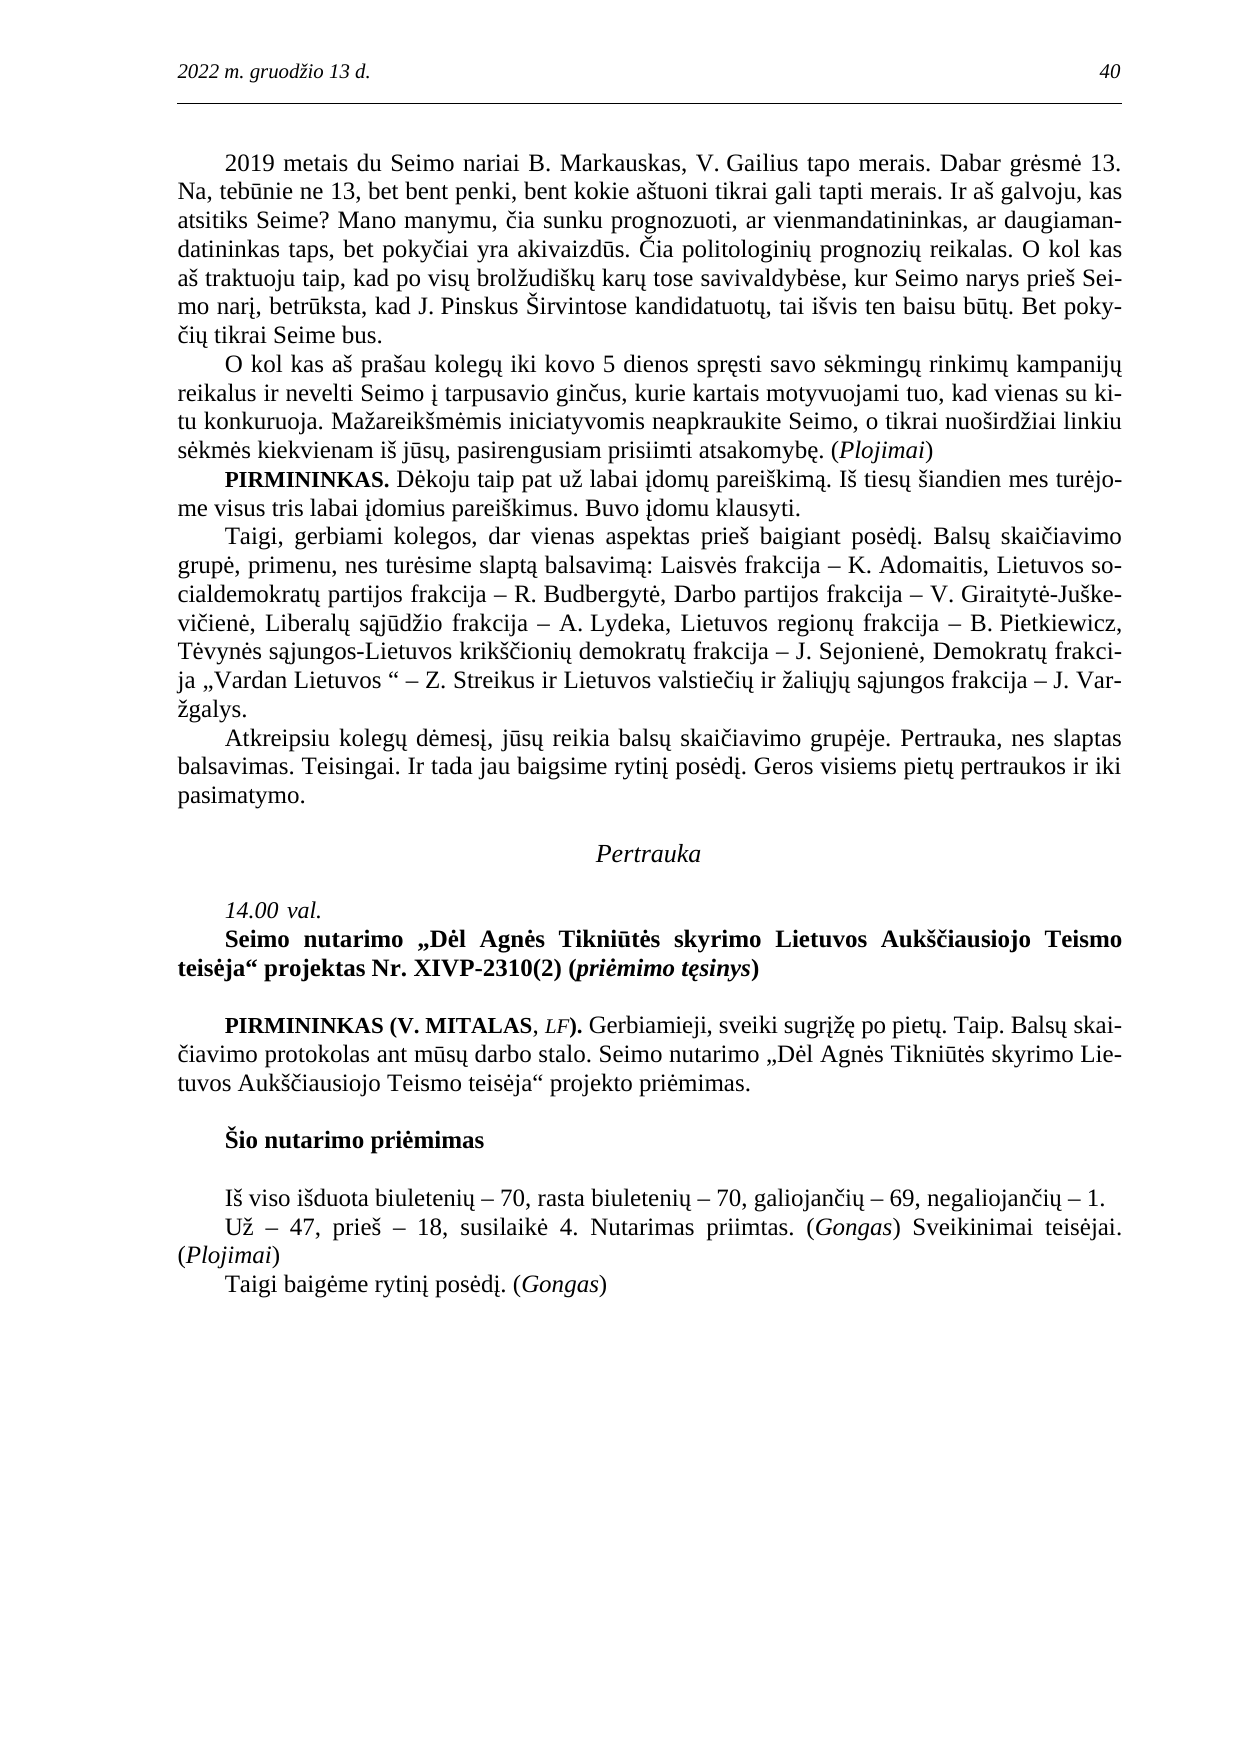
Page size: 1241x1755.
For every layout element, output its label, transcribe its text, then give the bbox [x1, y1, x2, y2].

text Iš vi­so iš­duo­ta biu­le­te­nių – 70, ras­ta biu­le­te­nių – 70, ga­lio­jan­čių – 69, ne­ga­lio­jan­čių – 1. [177, 1183, 1122, 1212]
text Šio nutarimo priėmimas [177, 1125, 1122, 1154]
text 14.00 val. [224, 896, 1122, 924]
text O kol kas aš pra­šau ko­le­gų iki ko­vo 5 die­nos spręs­ti sa­vo sėk­min­gų rin­ki­mų kam­pa­ni­jų rei­ka­lus ir ne­vel­ti Sei­mo į tar­pu­sa­vio gin­čus, ku­rie kar­tais mo­ty­vuo­ja­mi tuo, kad vie­nas su ki­tu kon­ku­ruo­ja. Ma­ža­reikš­mė­mis ini­cia­ty­vo­mis ne­ap­krau­ki­te Sei­mo, o tik­rai nuo­šir­džiai lin­kiu sėk­mės kiek­vie­nam iš jū­sų, pa­si­ren­gu­siam pri­si­im­ti atsa­ko­my­bę. (Plo­ji­mai) [177, 349, 1122, 464]
text PIRMININKAS (V. MITALAS, LF). Ger­bia­mie­ji, svei­ki su­grį­žę po pie­tų. Taip. Bal­sų skai­čia­vi­mo pro­to­ko­las ant mū­sų dar­bo sta­lo. Sei­mo nu­ta­ri­mo „Dėl Ag­nės Tik­niū­tės sky­ri­mo Lie­tu­vos Aukš­čiau­sio­jo Teis­mo tei­sė­ja“ pro­jek­to pri­ėmi­mas. [177, 1010, 1122, 1097]
text 2019 me­tais du Sei­mo na­riai B. Mar­kaus­kas, V. Gai­lius ta­po me­rais. Da­bar grės­mė 13. Na, te­bū­nie ne 13, bet bent pen­ki, bent ko­kie aš­tuo­ni tik­rai ga­li tap­ti me­rais. Ir aš gal­vo­ju, kas at­si­tiks Sei­me? Ma­no ma­ny­mu, čia sun­ku prog­no­zuo­ti, ar vien­man­da­ti­nin­kas, ar dau­gia­man­da­ti­nin­kas taps, bet po­ky­čiai yra aki­vaiz­dūs. Čia po­li­to­lo­gi­nių prog­no­zių rei­ka­las. O kol kas aš trak­tuo­ju taip, kad po vi­sų brol­žu­diš­kų ka­rų to­se sa­vi­val­dy­bė­se, kur Sei­mo na­rys prieš Sei­mo na­rį, be­trūks­ta, kad J. Pins­kus Šir­vin­to­se kan­di­da­tuo­tų, tai iš­vis ten bai­su bū­tų. Bet po­ky­čių tik­rai Sei­me bus. [177, 148, 1122, 349]
text Sei­mo nu­ta­ri­mo „Dėl Ag­nės Tik­niū­tės sky­ri­mo Lie­tu­vos Aukš­čiau­sio­jo Teis­mo teisė­ja“ pro­jek­tas Nr. XIVP-2310(2) (pri­ėmi­mo tę­si­nys) [177, 924, 1122, 982]
text Tai­gi bai­gė­me ry­ti­nį po­sė­dį. (Gon­gas) [177, 1269, 1122, 1298]
text Per­trau­ka [177, 838, 1122, 868]
text PIRMININKAS. Dė­ko­ju taip pat už la­bai įdo­mų pa­reiš­ki­mą. Iš tie­sų šian­dien mes tu­rė­jo­me vi­sus tris la­bai įdo­mius pa­reiš­ki­mus. Bu­vo įdo­mu klau­sy­ti. [177, 464, 1122, 521]
text At­kreip­siu ko­le­gų dė­me­sį, jū­sų rei­kia bal­sų skai­čia­vi­mo gru­pė­je. Per­trau­ka, nes slap­tas bal­sa­vi­mas. Tei­sin­gai. Ir ta­da jau baig­si­me ry­ti­nį po­sė­dį. Ge­ros vi­siems pie­tų per­trau­kos ir iki pa­si­ma­ty­mo. [177, 723, 1122, 809]
text Tai­gi, ger­bia­mi ko­le­gos, dar vie­nas as­pek­tas prieš bai­giant po­sė­dį. Bal­sų skai­čia­vi­mo gru­pė, pri­me­nu, nes tu­rė­si­me slap­tą bal­sa­vi­mą: Lais­vės frak­ci­ja – K. Ado­mai­tis, Lie­tu­vos so­cial­de­mok­ra­tų par­ti­jos frak­ci­ja – R. Bud­ber­gy­tė, Dar­bo par­ti­jos frak­ci­ja – V. Gi­rai­ty­tė-Juš­ke­vi­čie­nė, Li­be­ra­lų są­jū­džio frak­ci­ja – A. Ly­de­ka, Lie­tu­vos re­gio­nų frak­ci­ja – B. Piet­kie­wicz, Tė­vy­nės są­jun­gos-Lie­tu­vos krikš­čio­nių de­mok­ra­tų frak­ci­ja – J. Se­jo­nie­nė, De­mok­ra­tų frak­ci­ja „Var­dan Lie­tu­vos “ – Z. Strei­kus ir Lie­tu­vos vals­tie­čių ir ža­lių­jų są­jun­gos frak­ci­ja – J. Var­­ž­ga­lys. [177, 521, 1122, 723]
text Už – 47, prieš – 18, su­si­lai­kė 4. Nu­ta­ri­mas pri­im­tas. (Gon­gas) Svei­ki­ni­mai tei­sė­jai. (Ploji­mai) [177, 1212, 1122, 1269]
